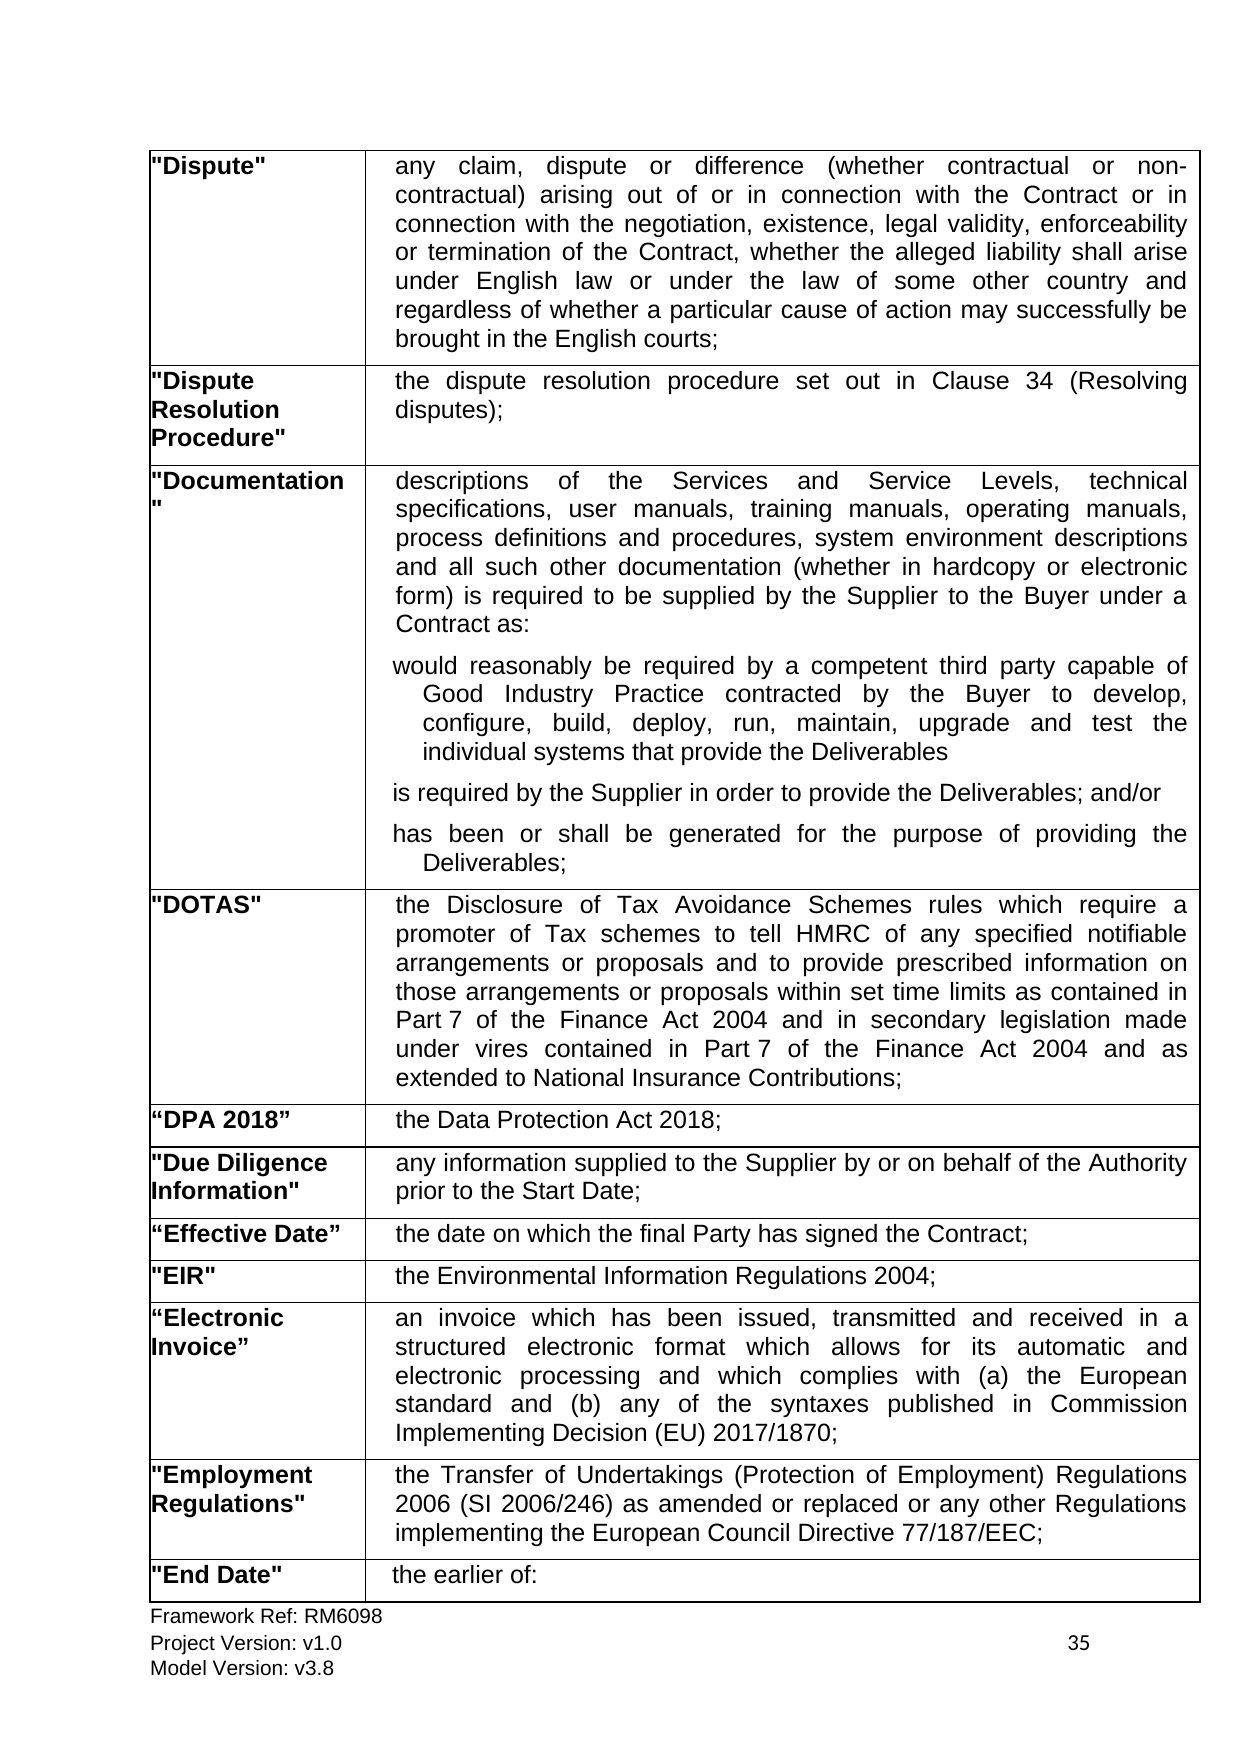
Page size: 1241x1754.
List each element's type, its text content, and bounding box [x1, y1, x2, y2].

table_cell an invoice which has been issued, transmitted and received in a structured electronic format which allows for its automatic and electronic processing and which complies with (a) the European standard and (b) any of the syntaxes published in Commission Implementing Decision (EU) 2017/1870; [366, 1303, 1199, 1459]
table_cell "Dispute" [151, 151, 365, 365]
table_cell "EIR" [151, 1261, 365, 1302]
table_cell "End Date" [151, 1560, 365, 1601]
table_cell “DPA 2018” [151, 1105, 365, 1146]
table_cell "Employment Regulations" [151, 1460, 365, 1559]
table_cell the Data Protection Act 2018; [366, 1105, 1199, 1146]
table_cell the Disclosure of Tax Avoidance Schemes rules which require a promoter of Tax schemes to tell HMRC of any specified notifiable arrangements or proposals and to provide prescribed information on those arrangements or proposals within set time limits as contained in Part 7 of the Finance Act 2004 and in secondary legislation made under vires contained in Part 7 of the Finance Act 2004 and as extended to National Insurance Contributions; [366, 890, 1199, 1104]
table_cell the dispute resolution procedure set out in Clause 34 (Resolving disputes); [366, 366, 1199, 464]
table_cell any claim, dispute or difference (whether contractual or non-contractual) arising out of or in connection with the Contract or in connection with the negotiation, existence, legal validity, enforceability or termination of the Contract, whether the alleged liability shall arise under English law or under the law of some other country and regardless of whether a particular cause of action may successfully be brought in the English courts; [366, 151, 1199, 365]
table_cell “Effective Date” [151, 1219, 365, 1260]
table_cell "DOTAS" [151, 890, 365, 1104]
table_cell the Environmental Information Regulations 2004; [366, 1261, 1199, 1302]
table_cell the date on which the final Party has signed the Contract; [366, 1219, 1199, 1260]
table_cell the earlier of: [366, 1560, 1199, 1601]
table_cell the Transfer of Undertakings (Protection of Employment) Regulations 2006 (SI 2006/246) as amended or replaced or any other Regulations implementing the European Council Directive 77/187/EEC; [366, 1460, 1199, 1559]
table_cell "Documentation" [151, 466, 365, 889]
table_cell "Dispute Resolution Procedure" [151, 366, 365, 464]
table_cell descriptions of the Services and Service Levels, technical specifications, user manuals, training manuals, operating manuals, process definitions and procedures, system environment descriptions and all such other documentation (whether in hardcopy or electronic form) is required to be supplied by the Supplier to the Buyer under a Contract as: would reasonably be required by a competent third party capable of Good Industry Practice contracted by the Buyer to develop, configure, build, deploy, run, maintain, upgrade and test the individual systems that provide the Deliverables is required by the Supplier in order to provide the Deliverables; and/or has been or shall be generated for the purpose of providing the Deliverables; [366, 466, 1199, 889]
table_cell any information supplied to the Supplier by or on behalf of the Authority prior to the Start Date; [366, 1148, 1199, 1217]
table_cell “Electronic Invoice” [151, 1303, 365, 1459]
table_cell "Due Diligence Information" [151, 1148, 365, 1217]
